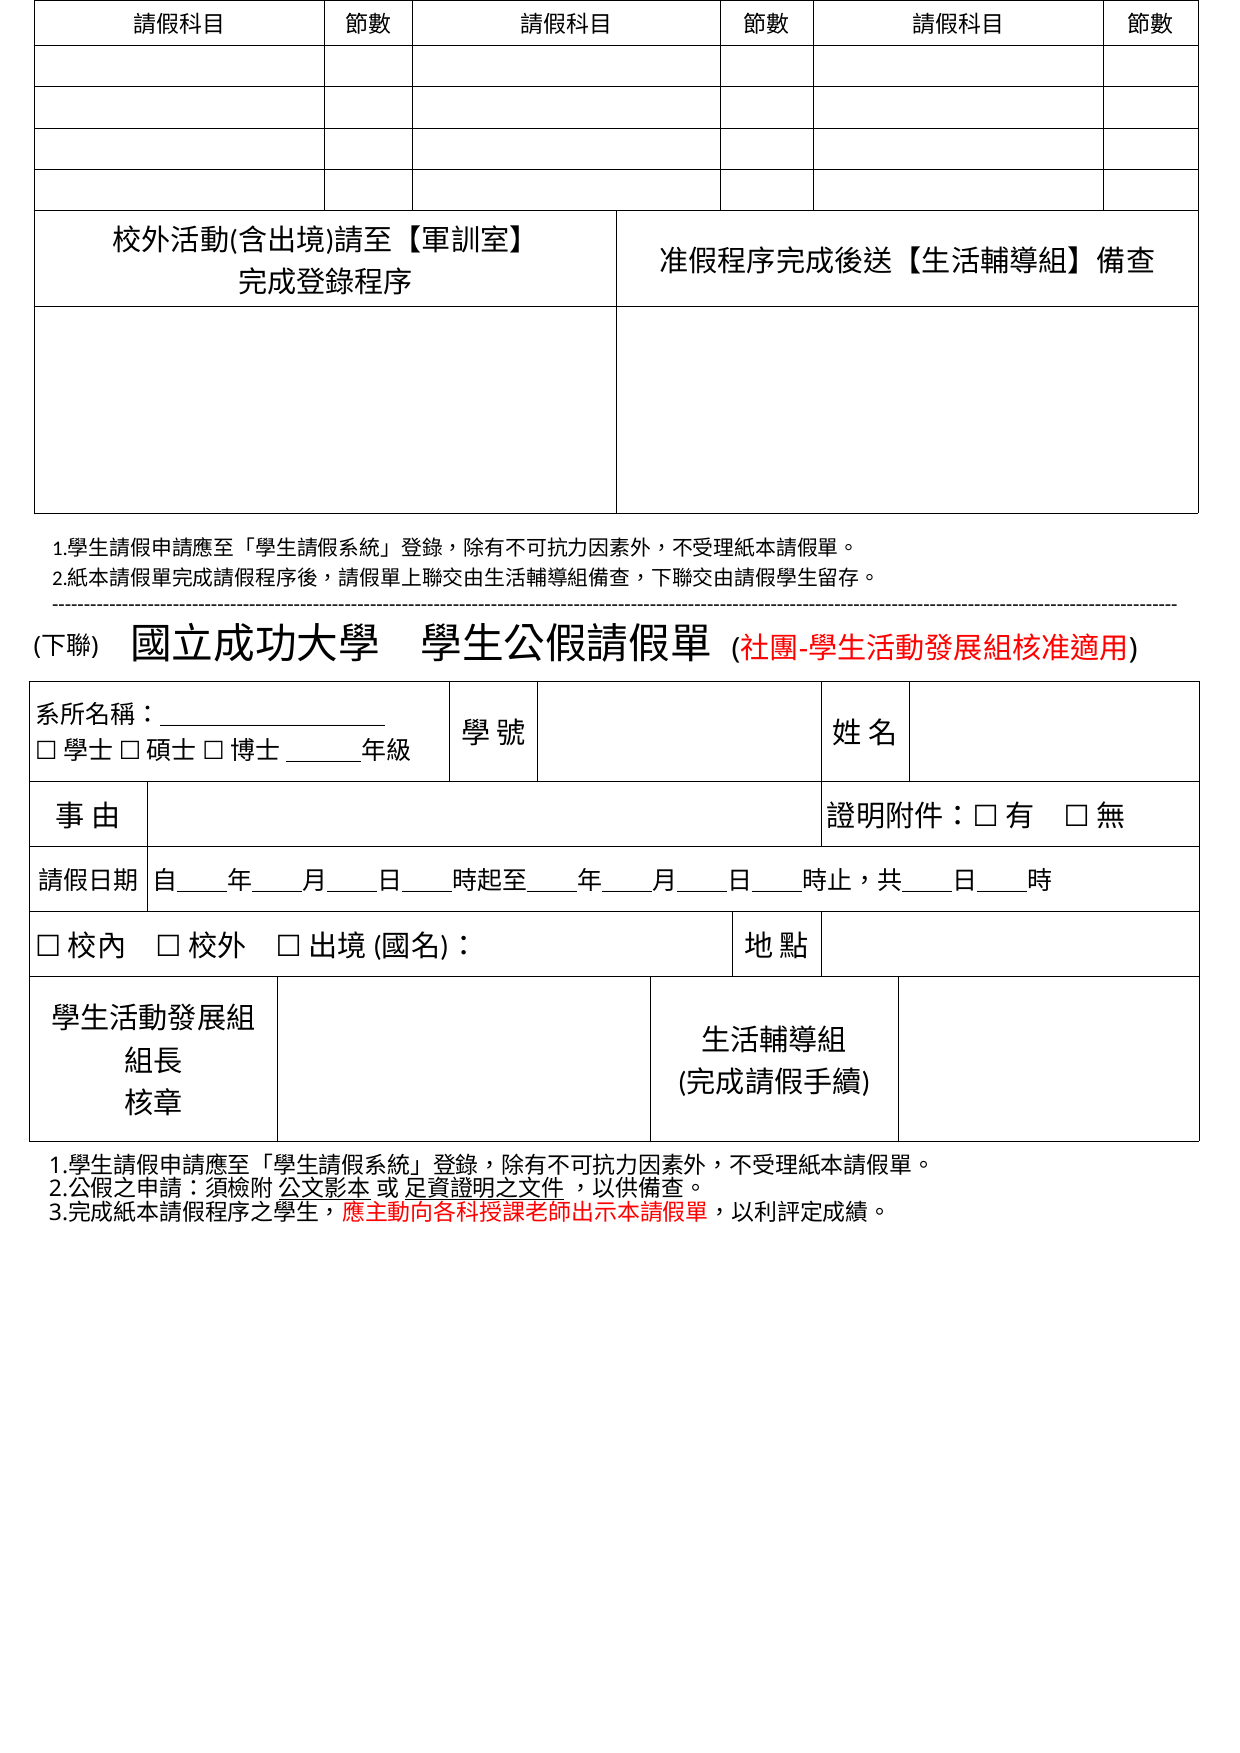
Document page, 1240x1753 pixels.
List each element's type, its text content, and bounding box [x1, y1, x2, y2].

text (下聯) [33, 635, 130, 660]
text 2.公假之申請：須檢附 公文影本 或 足資證明之文件 ，以供備查。 [49, 1178, 1080, 1202]
table_cell 生活輔導組 (完成請假手續) [651, 977, 898, 1141]
table_cell [325, 87, 412, 127]
table_cell 自＿＿年＿＿月＿＿日＿＿時起至＿＿年＿＿月＿＿日＿＿時止，共＿＿日＿＿時 [148, 847, 1199, 911]
table_cell [1104, 87, 1198, 127]
table_cell [1104, 170, 1198, 210]
table_cell [814, 87, 1103, 127]
table_cell [35, 307, 616, 513]
table_cell 事 由 [30, 782, 147, 846]
table_cell [278, 977, 650, 1141]
table_cell [617, 307, 1198, 513]
table_cell ☐ 校內 ☐ 校外 ☐ 出境 (國名)： [30, 912, 732, 976]
table_cell 地 點 [733, 912, 821, 976]
table_cell [325, 46, 412, 86]
table_cell [413, 87, 720, 127]
table_cell [899, 977, 1199, 1141]
table_header [910, 682, 1199, 781]
table_cell [721, 87, 813, 127]
text 1.學生請假申請應至「學生請假系統」登錄，除有不可抗力因素外，不受理紙本請假單。 [49, 1156, 1080, 1178]
text 3.完成紙本請假程序之學生，應主動向各科授課老師出示本請假單，以利評定成績。 [49, 1202, 1080, 1224]
table_cell [721, 170, 813, 210]
table_cell 請假科目 [814, 1, 1103, 45]
table_cell [814, 170, 1103, 210]
table_cell [35, 87, 324, 127]
table_cell [325, 170, 412, 210]
table_header 學 號 [450, 682, 537, 781]
table_cell [413, 129, 720, 169]
table_cell 學生活動發展組 組長 核章 [30, 977, 277, 1141]
table_cell [1104, 129, 1198, 169]
table_cell [148, 782, 821, 846]
table_cell [814, 46, 1103, 86]
table_cell 證明附件：☐ 有 ☐ 無 [822, 782, 1199, 846]
table_cell [413, 170, 720, 210]
table_cell 請假科目 [35, 1, 324, 45]
table_cell [721, 129, 813, 169]
table_cell 請假日期 [30, 847, 147, 911]
table_cell [35, 129, 324, 169]
table_cell 節數 [721, 1, 813, 45]
table_cell [814, 129, 1103, 169]
table_cell 准假程序完成後送【生活輔導組】備查 [617, 211, 1198, 306]
table_cell [822, 912, 1199, 976]
table_header 系所名稱：＿＿＿＿＿＿＿＿＿ ☐ 學士 ☐ 碩士 ☐ 博士 ＿＿＿年級 [30, 682, 449, 781]
table_header 姓 名 [822, 682, 909, 781]
table_cell [721, 46, 813, 86]
text 國立成功大學 學生公假請假單 (社團-學生活動發展組核准適用) [130, 625, 1174, 667]
table_cell [413, 46, 720, 86]
table_cell 節數 [325, 1, 412, 45]
table_cell [35, 170, 324, 210]
table_cell 請假科目 [413, 1, 720, 45]
table_header [538, 682, 821, 781]
table_cell 節數 [1104, 1, 1198, 45]
table_cell [35, 46, 324, 86]
table_cell 校外活動(含出境)請至【軍訓室】 完成登錄程序 [35, 211, 616, 306]
table_cell [325, 129, 412, 169]
table_cell [1104, 46, 1198, 86]
